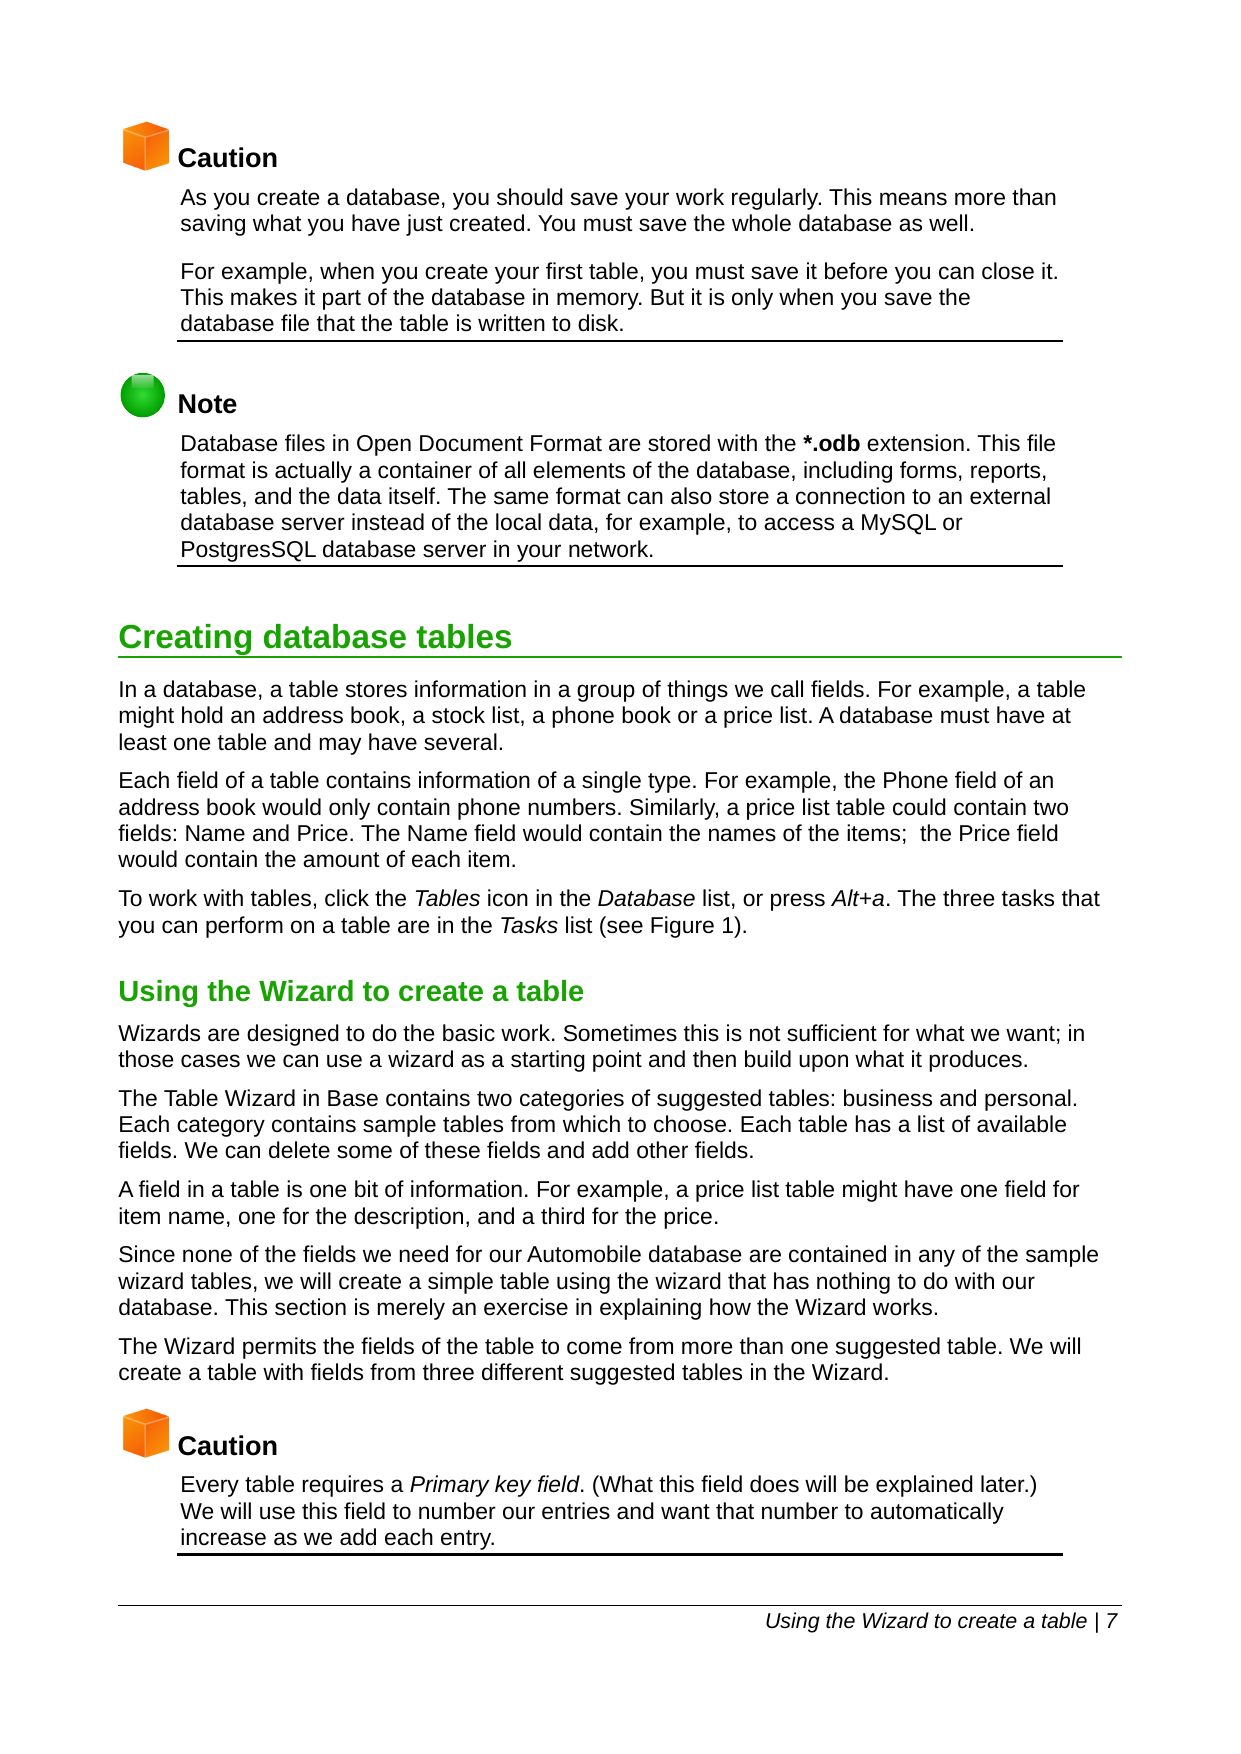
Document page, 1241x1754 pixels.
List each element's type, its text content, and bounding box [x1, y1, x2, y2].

subtitle Caution [118, 1406, 1122, 1461]
text Since none of the fields we need for our Automobile database are contained in any of the sample wizard tables, we will create a simple table using the wizard that has nothing to do with our database. This section is merely an exercise in explaining how the Wizard works. [118, 1241, 1122, 1321]
text Database files in Open Document Format are stored with the *.odb extension. This file format is actually a container of all elements of the database, including forms, reports, tables, and the data itself. The same format can also store a connection to an external database server instead of the local data, for example, to access a MySQL or PostgresSQL database server in your network. [177, 427, 1063, 565]
subtitle Note [118, 370, 1122, 420]
text The Wizard permits the fields of the table to come from more than one suggested table. We will create a table with fields from three different suggested tables in the Wizard. [118, 1333, 1122, 1386]
text Wizards are designed to do the basic work. Sometimes this is not sufficient for what we want; in those cases we can use a wizard as a starting point and then build upon what it produces. [118, 1019, 1122, 1072]
text Every table requires a Primary key field. (What this field does will be explained later.) We will use this field to number our entries and want that number to automatically increase as we add each entry. [177, 1468, 1063, 1553]
picture [119, 1406, 173, 1460]
text A field in a table is one bit of information. For example, a price list table might have one field for item name, one for the description, and a third for the price. [118, 1176, 1122, 1229]
subtitle Creating database tables [118, 618, 1122, 656]
text In a database, a table stores information in a group of things we call fields. For example, a table might hold an address book, a stock list, a phone book or a price list. A database must have at least one table and may have several. [118, 676, 1122, 755]
text Each field of a table contains information of a single type. For example, the Phone field of an address book would only contain phone numbers. Similarly, a price list table could contain two fields: Name and Price. The Name field would contain the names of the items; the Price field would contain the amount of each item. [118, 767, 1122, 873]
text As you create a database, you should save your work regularly. This means more than saving what you have just created. You must save the whole database as well. [177, 181, 1063, 237]
text The Table Wizard in Base contains two categories of suggested tables: business and personal. Each category contains sample tables from which to choose. Each table has a list of available fields. We can delete some of these fields and add other fields. [118, 1085, 1122, 1164]
text To work with tables, click the Tables icon in the Database list, or press Alt+a. The three tasks that you can perform on a table are in the Tasks list (see Figure 1). [118, 885, 1122, 938]
picture [119, 119, 173, 173]
subtitle Using the Wizard to create a table [118, 974, 1122, 1008]
subtitle Caution [118, 118, 1122, 173]
text For example, when you create your first table, you must save it before you can close it. This makes it part of the database in memory. But it is only when you save the database file that the table is written to disk. [177, 254, 1063, 340]
